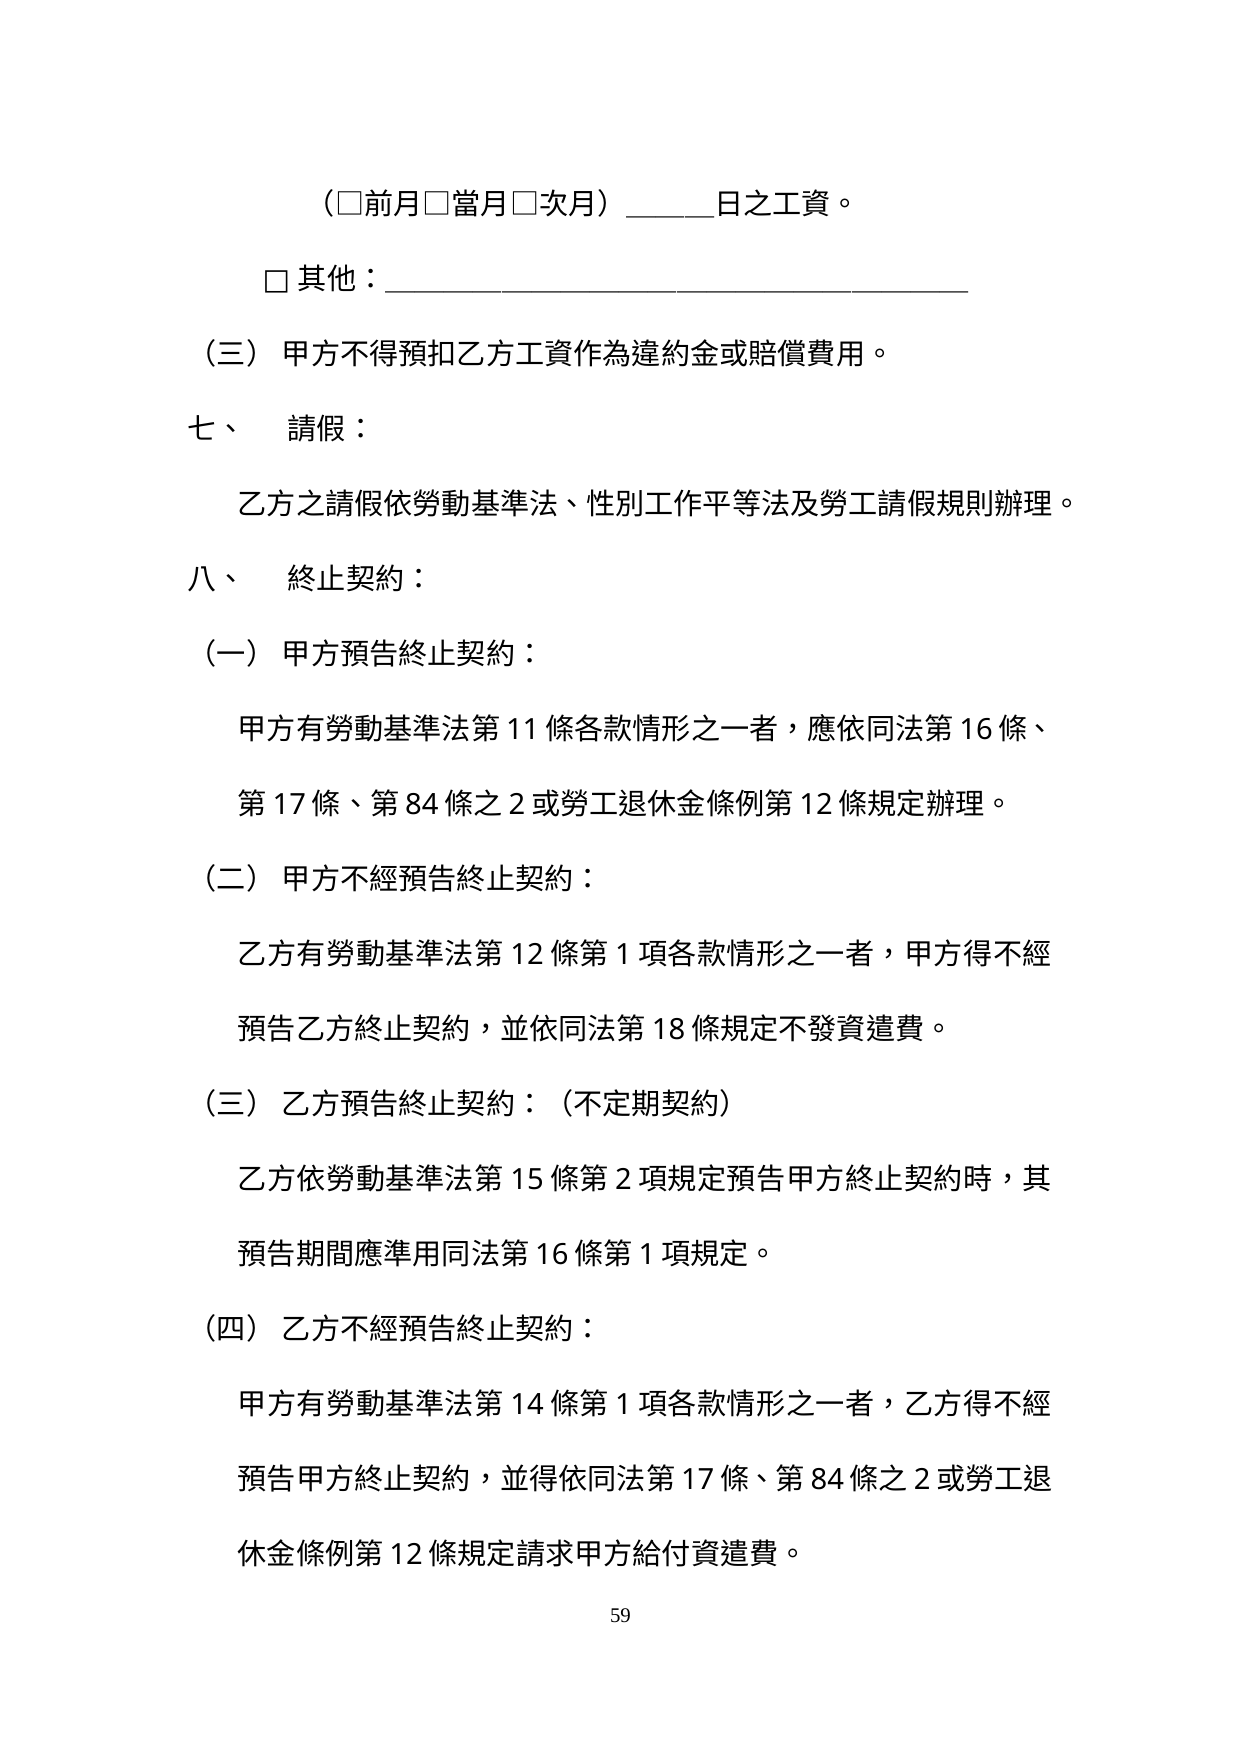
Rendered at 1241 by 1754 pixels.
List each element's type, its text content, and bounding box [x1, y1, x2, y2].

list 甲方預告終止契約： [187, 614, 1053, 689]
list 終止契約： [187, 539, 1053, 614]
list 請假： [187, 389, 1053, 464]
text 甲方有勞動基準法第11條各款情形之一者，應依同法第16條、第17條、第84條之2或勞工退休金條例第12條規定辦理。 [237, 689, 1053, 839]
text 乙方之請假依勞動基準法、性別工作平等法及勞工請假規則辦理。 [237, 464, 1053, 539]
text 乙方依勞動基準法第15條第2項規定預告甲方終止契約時，其預告期間應準用同法第16條第1項規定。 [237, 1139, 1053, 1289]
list 甲方不得預扣乙方工資作為違約金或賠償費用。 [187, 314, 1053, 389]
list 甲方不經預告終止契約： [187, 839, 1053, 914]
text （□前月□當月□次月）＿＿＿日之工資。 [306, 164, 1053, 239]
list 乙方預告終止契約：（不定期契約） [187, 1064, 1053, 1139]
text 乙方有勞動基準法第12條第1項各款情形之一者，甲方得不經預告乙方終止契約，並依同法第18條規定不發資遣費。 [237, 914, 1053, 1064]
text 甲方有勞動基準法第14條第1項各款情形之一者，乙方得不經預告甲方終止契約，並得依同法第17條、第84條之2或勞工退休金條例第12條規定請求甲方給付資遣費。 [237, 1364, 1053, 1589]
list 乙方不經預告終止契約： [187, 1289, 1053, 1364]
text □ 其他：＿＿＿＿＿＿＿＿＿＿＿＿＿＿＿＿＿＿＿＿ [262, 239, 1053, 314]
